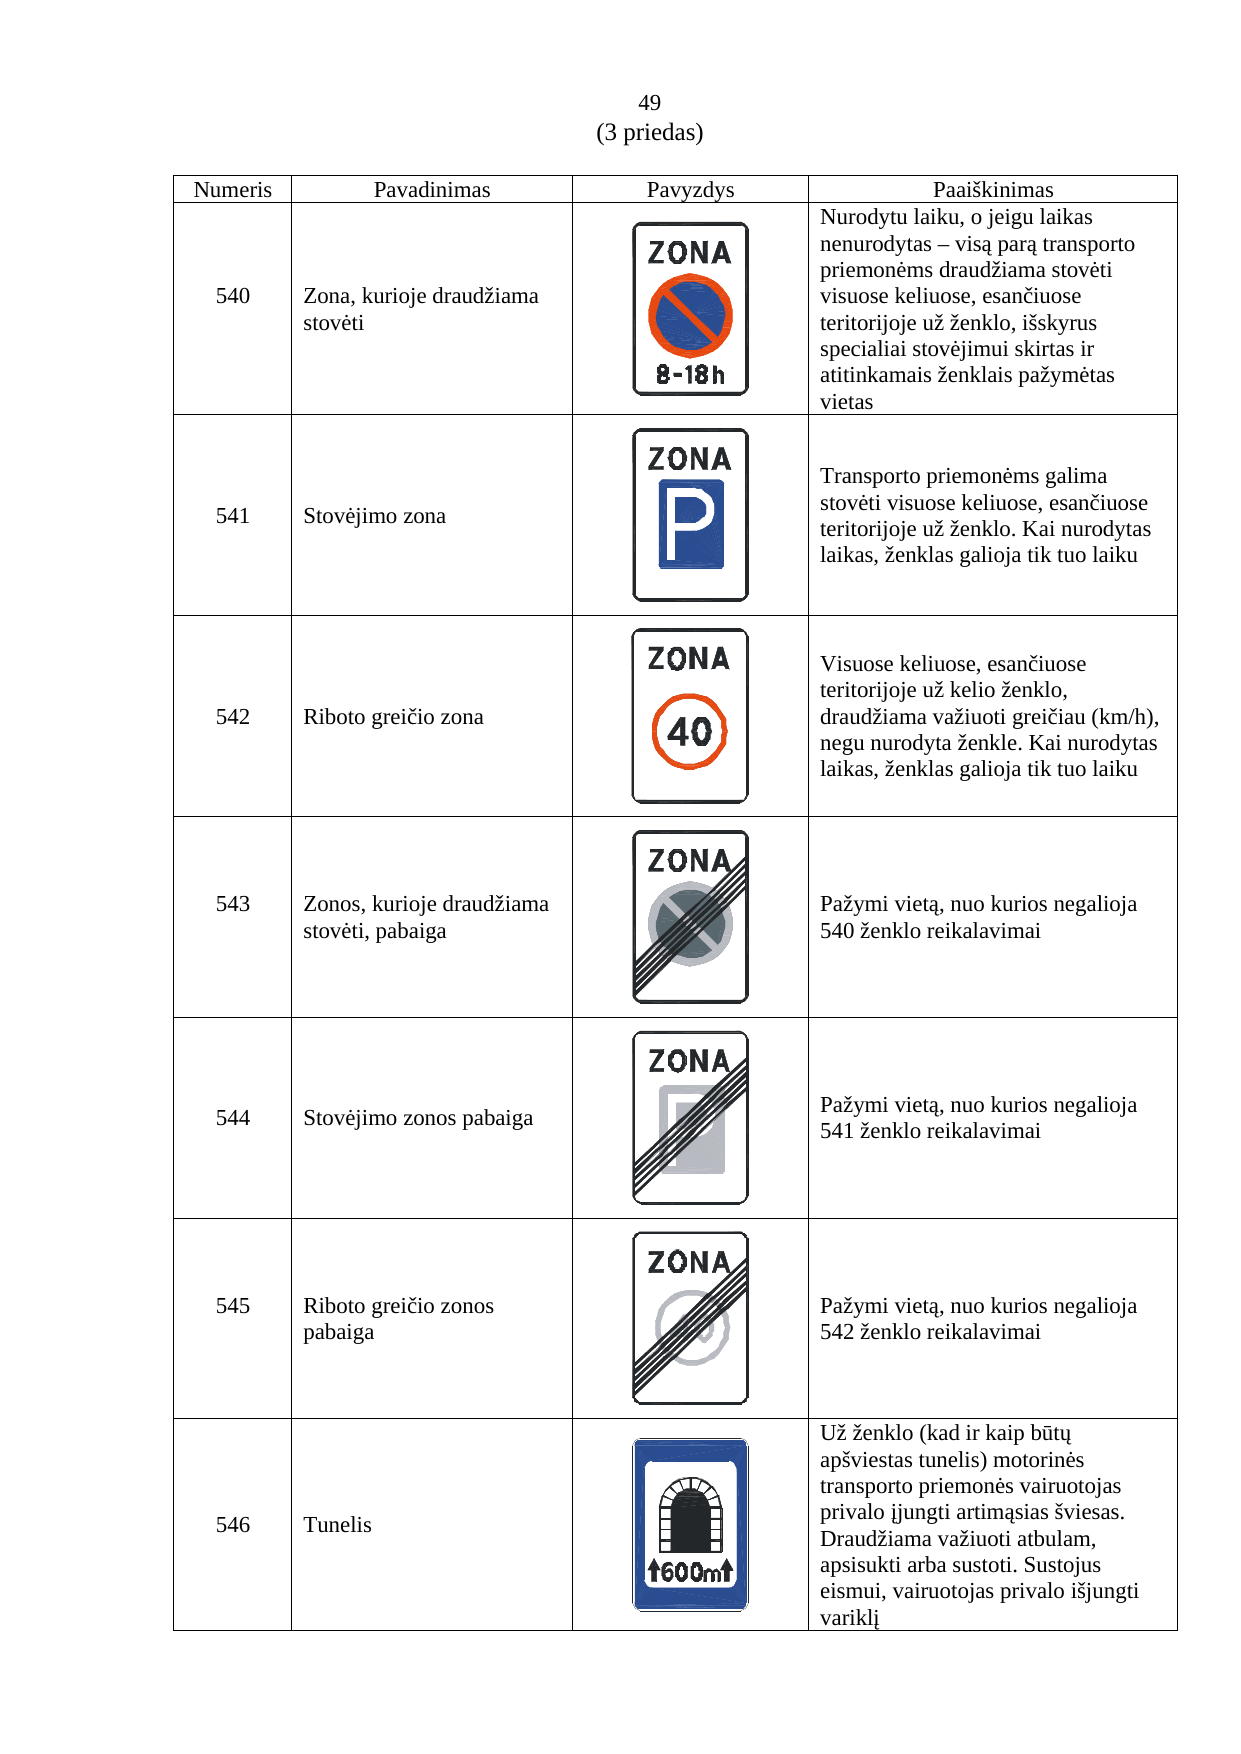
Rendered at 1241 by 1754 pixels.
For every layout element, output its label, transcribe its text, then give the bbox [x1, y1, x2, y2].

table_cell Pažymi vietą, nuo kurios negalioja 542 ženklo reikalavimai [809, 1219, 1177, 1418]
table_cell Pažymi vietą, nuo kurios negalioja 540 ženklo reikalavimai [809, 817, 1177, 1017]
table_cell 544 [174, 1018, 291, 1217]
table_cell Zona, kurioje draudžiama stovėti [292, 203, 572, 414]
table_cell 542 [174, 616, 291, 816]
table_cell Už ženklo (kad ir kaip būtų apšviestas tunelis) motorinės transporto priemonės vairuotojas privalo įjungti artimąsias šviesas. Draudžiama važiuoti atbulam, apsisukti arba sustoti. Sustojus eismui, vairuotojas privalo išjungti variklį [809, 1419, 1177, 1630]
table_cell [573, 1219, 808, 1418]
table_header Paaiškinimas [809, 176, 1177, 202]
table_cell Riboto greičio zonos pabaiga [292, 1219, 572, 1418]
table_cell Nurodytu laiku, o jeigu laikas nenurodytas – visą parą transporto priemonėms draudžiama stovėti visuose keliuose, esančiuose teritorijoje už ženklo, išskyrus specialiai stovėjimui skirtas ir atitinkamais ženklais pažymėtas vietas [809, 203, 1177, 414]
table_cell 546 [174, 1419, 291, 1630]
table_cell [573, 1018, 808, 1217]
table_cell 540 [174, 203, 291, 414]
table_cell Pažymi vietą, nuo kurios negalioja 541 ženklo reikalavimai [809, 1018, 1177, 1217]
table_cell [573, 203, 808, 414]
table_cell [573, 817, 808, 1017]
table_cell [573, 415, 808, 615]
table_cell Transporto priemonėms galima stovėti visuose keliuose, esančiuose teritorijoje už ženklo. Kai nurodytas laikas, ženklas galioja tik tuo laiku [809, 415, 1177, 615]
table_cell Tunelis [292, 1419, 572, 1630]
table_cell Stovėjimo zona [292, 415, 572, 615]
table_header Pavyzdys [573, 176, 808, 202]
table_cell Riboto greičio zona [292, 616, 572, 816]
table_cell [573, 616, 808, 816]
table_cell 545 [174, 1219, 291, 1418]
table_cell 543 [174, 817, 291, 1017]
table_cell Visuose keliuose, esančiuose teritorijoje už kelio ženklo, draudžiama važiuoti greičiau (km/h), negu nurodyta ženkle. Kai nurodytas laikas, ženklas galioja tik tuo laiku [809, 616, 1177, 816]
table_cell Zonos, kurioje draudžiama stovėti, pabaiga [292, 817, 572, 1017]
table_header Numeris [174, 176, 291, 202]
table_cell Stovėjimo zonos pabaiga [292, 1018, 572, 1217]
table_cell [573, 1419, 808, 1630]
table_cell 541 [174, 415, 291, 615]
table_header Pavadinimas [292, 176, 572, 202]
